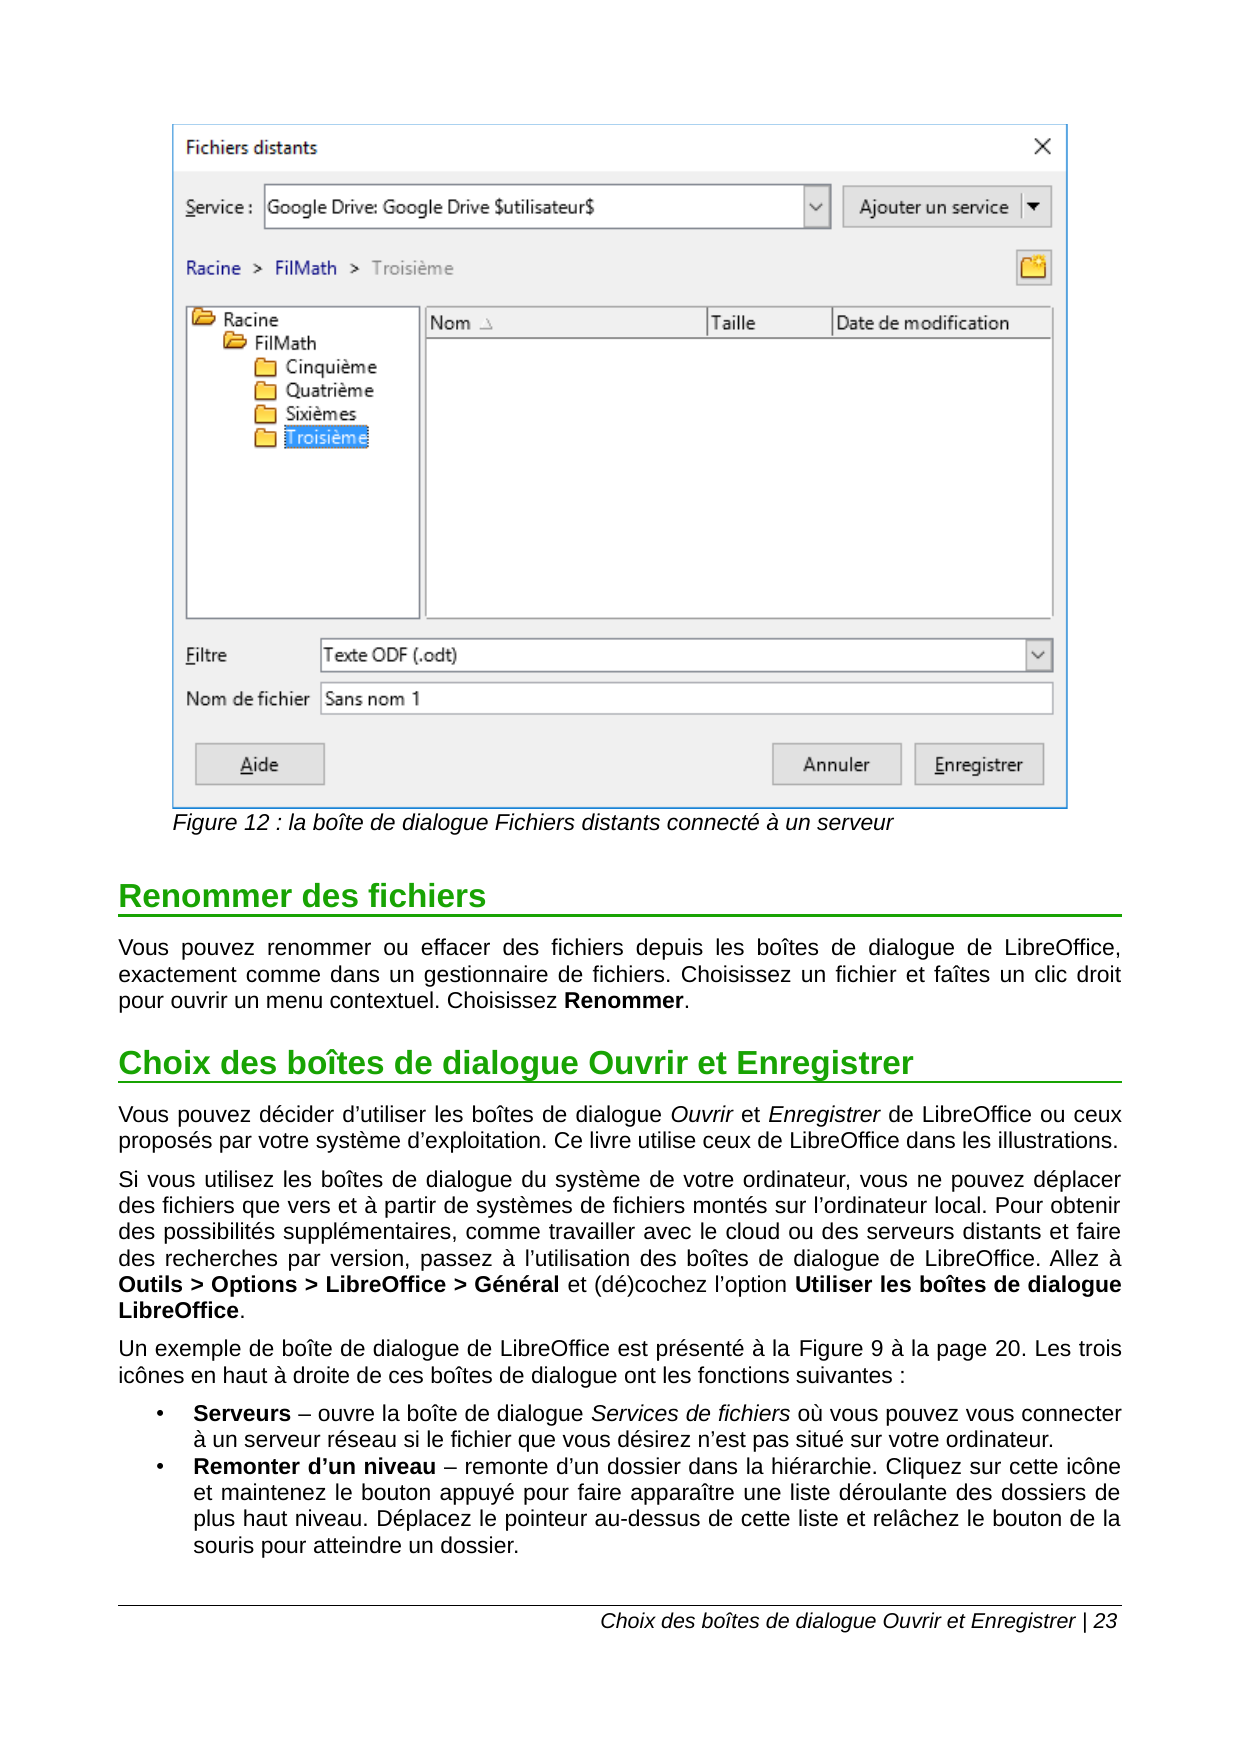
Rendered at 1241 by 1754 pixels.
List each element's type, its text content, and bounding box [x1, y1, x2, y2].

picture [172, 124, 1068, 809]
text Un exemple de boîte de dialogue de LibreOffice est présenté à la Figure 9 à la page 20. Les trois icônes en haut à droite de ces boîtes de dialogue ont les fonctions suivantes : [118, 1335, 1122, 1388]
text Si vous utilisez les boîtes de dialogue du système de votre ordinateur, vous ne pouvez déplacer des fichiers que vers et à partir de systèmes de fichiers montés sur l’ordinateur local. Pour obtenir des possibilités supplémentaires, comme travailler avec le cloud ou des serveurs distants et faire des recherches par version, passez à l’utilisation des boîtes de dialogue de LibreOffice. Allez à Outils > Options > LibreOffice > Général et (dé)cochez l’option Utiliser les boîtes de dialogue LibreOffice. [118, 1166, 1122, 1324]
subtitle Renommer des fichiers [118, 876, 1122, 914]
text Vous pouvez renommer ou effacer des fichiers depuis les boîtes de dialogue de LibreOffice, exactement comme dans un gestionnaire de fichiers. Choisissez un fichier et faîtes un clic droit pour ouvrir un menu contextuel. Choisissez Renommer. [118, 934, 1122, 1013]
list Remonter d’un niveau – remonte d’un dossier dans la hiérarchie. Cliquez sur cette icône et maintenez le bouton appuyé pour faire apparaître une liste déroulante des dossiers de plus haut niveau. Déplacez le pointeur au-dessus de cette liste et relâchez le bouton de la souris pour atteindre un dossier. [156, 1453, 1122, 1558]
list Serveurs – ouvre la boîte de dialogue Services de fichiers où vous pouvez vous connecter à un serveur réseau si le fichier que vous désirez n’est pas situé sur votre ordinateur. [156, 1400, 1122, 1453]
text Vous pouvez décider d’utiliser les boîtes de dialogue Ouvrir et Enregistrer de LibreOffice ou ceux proposés par votre système d’exploitation. Ce livre utilise ceux de LibreOffice dans les illustrations. [118, 1101, 1122, 1154]
text Figure 12 : la boîte de dialogue Fichiers distants connecté à un serveur [172, 809, 1068, 835]
subtitle Choix des boîtes de dialogue Ouvrir et Enregistrer [118, 1043, 1122, 1081]
